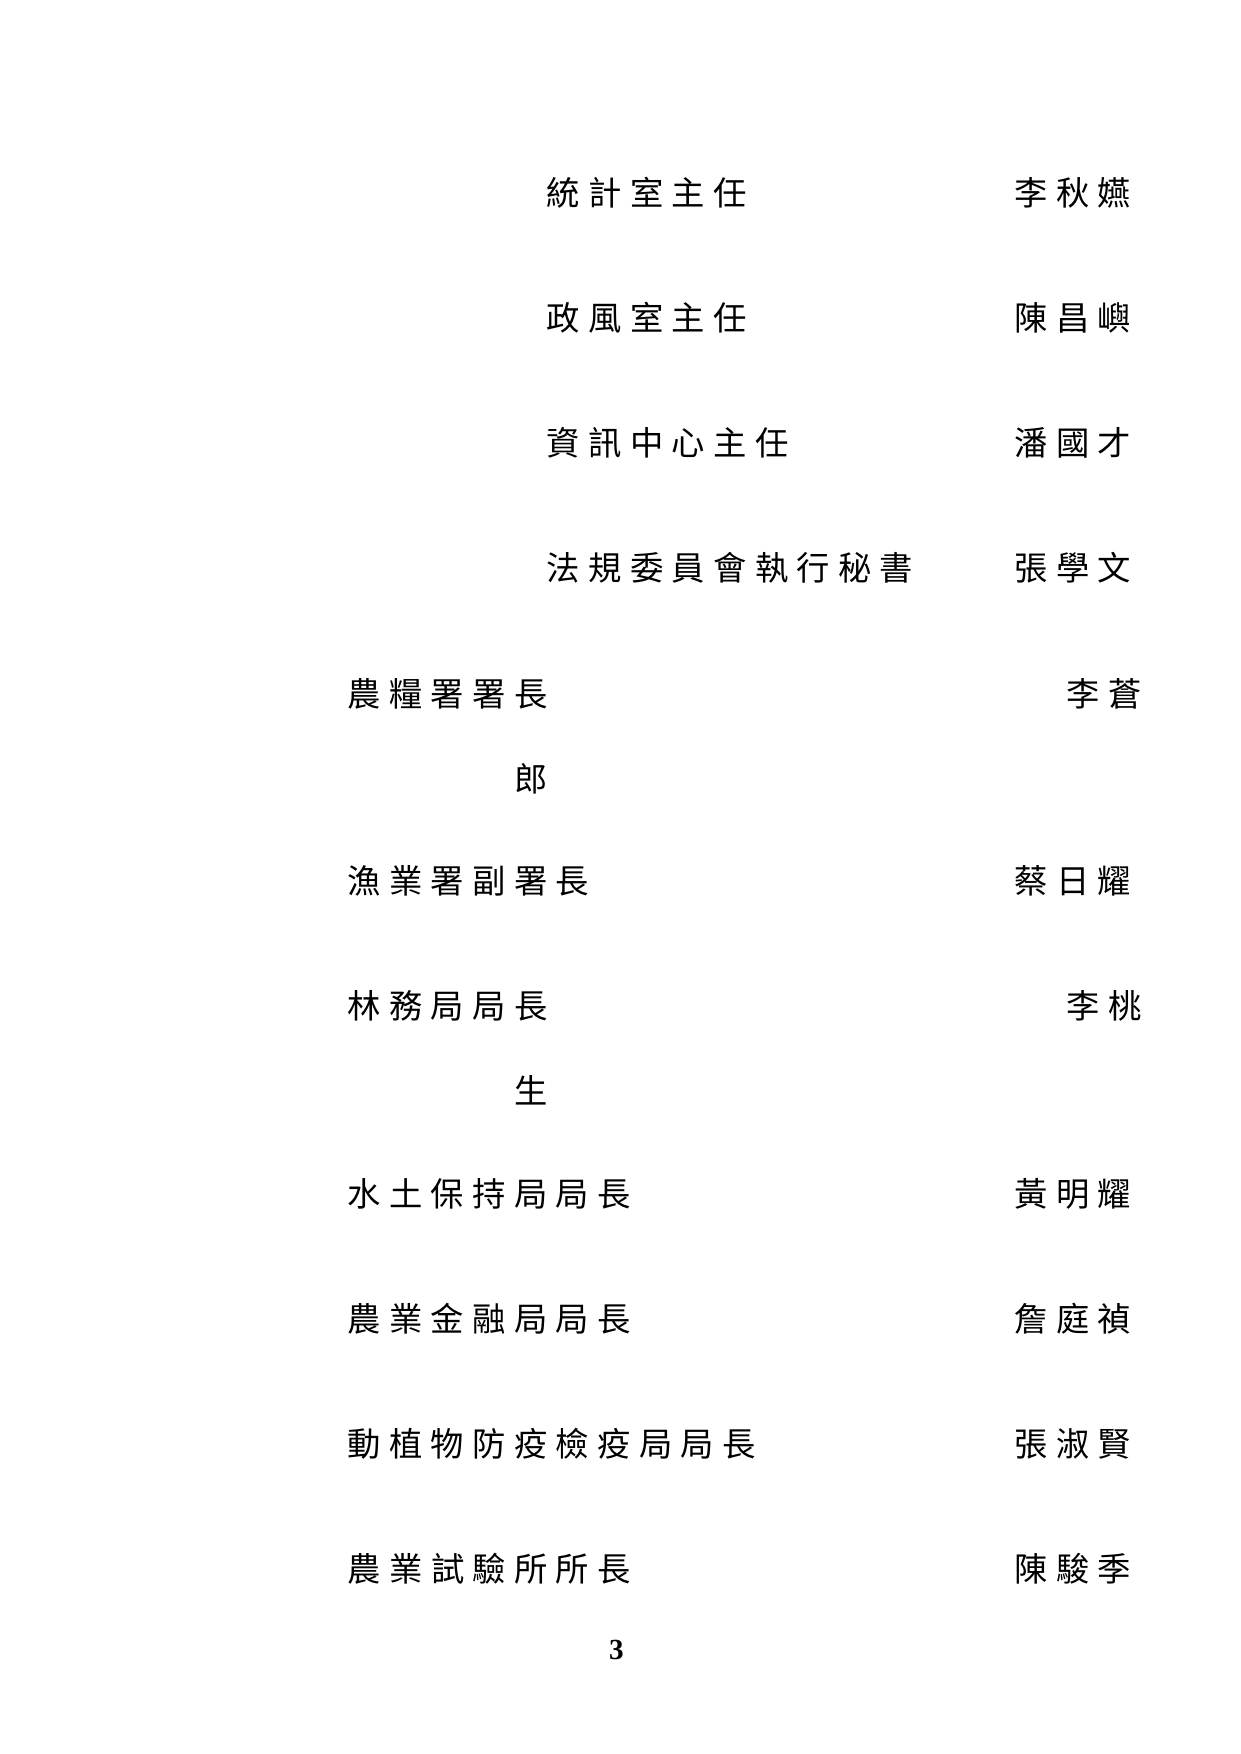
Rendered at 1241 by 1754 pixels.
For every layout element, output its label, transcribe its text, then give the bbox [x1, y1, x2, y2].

text 水土保持局局長 黃明耀 [336, 1110, 1177, 1235]
text 資訊中心主任 潘國才 [93, 360, 1177, 485]
text 統計室主任 李秋嬿 [93, 110, 1177, 235]
text 林務局局長 李桃生 [336, 923, 1177, 1110]
text 漁業署副署長 蔡日耀 [336, 798, 1177, 923]
text 政風室主任 陳昌嶼 [93, 235, 1177, 360]
text 農業試驗所所長 陳駿季 [336, 1485, 1177, 1610]
text 農糧署署長 李蒼郎 [336, 610, 1177, 798]
text 法規委員會執行秘書 張學文 [93, 485, 1177, 610]
text 動植物防疫檢疫局局長 張淑賢 [336, 1360, 1177, 1485]
text 農業金融局局長 詹庭禎 [336, 1235, 1177, 1360]
